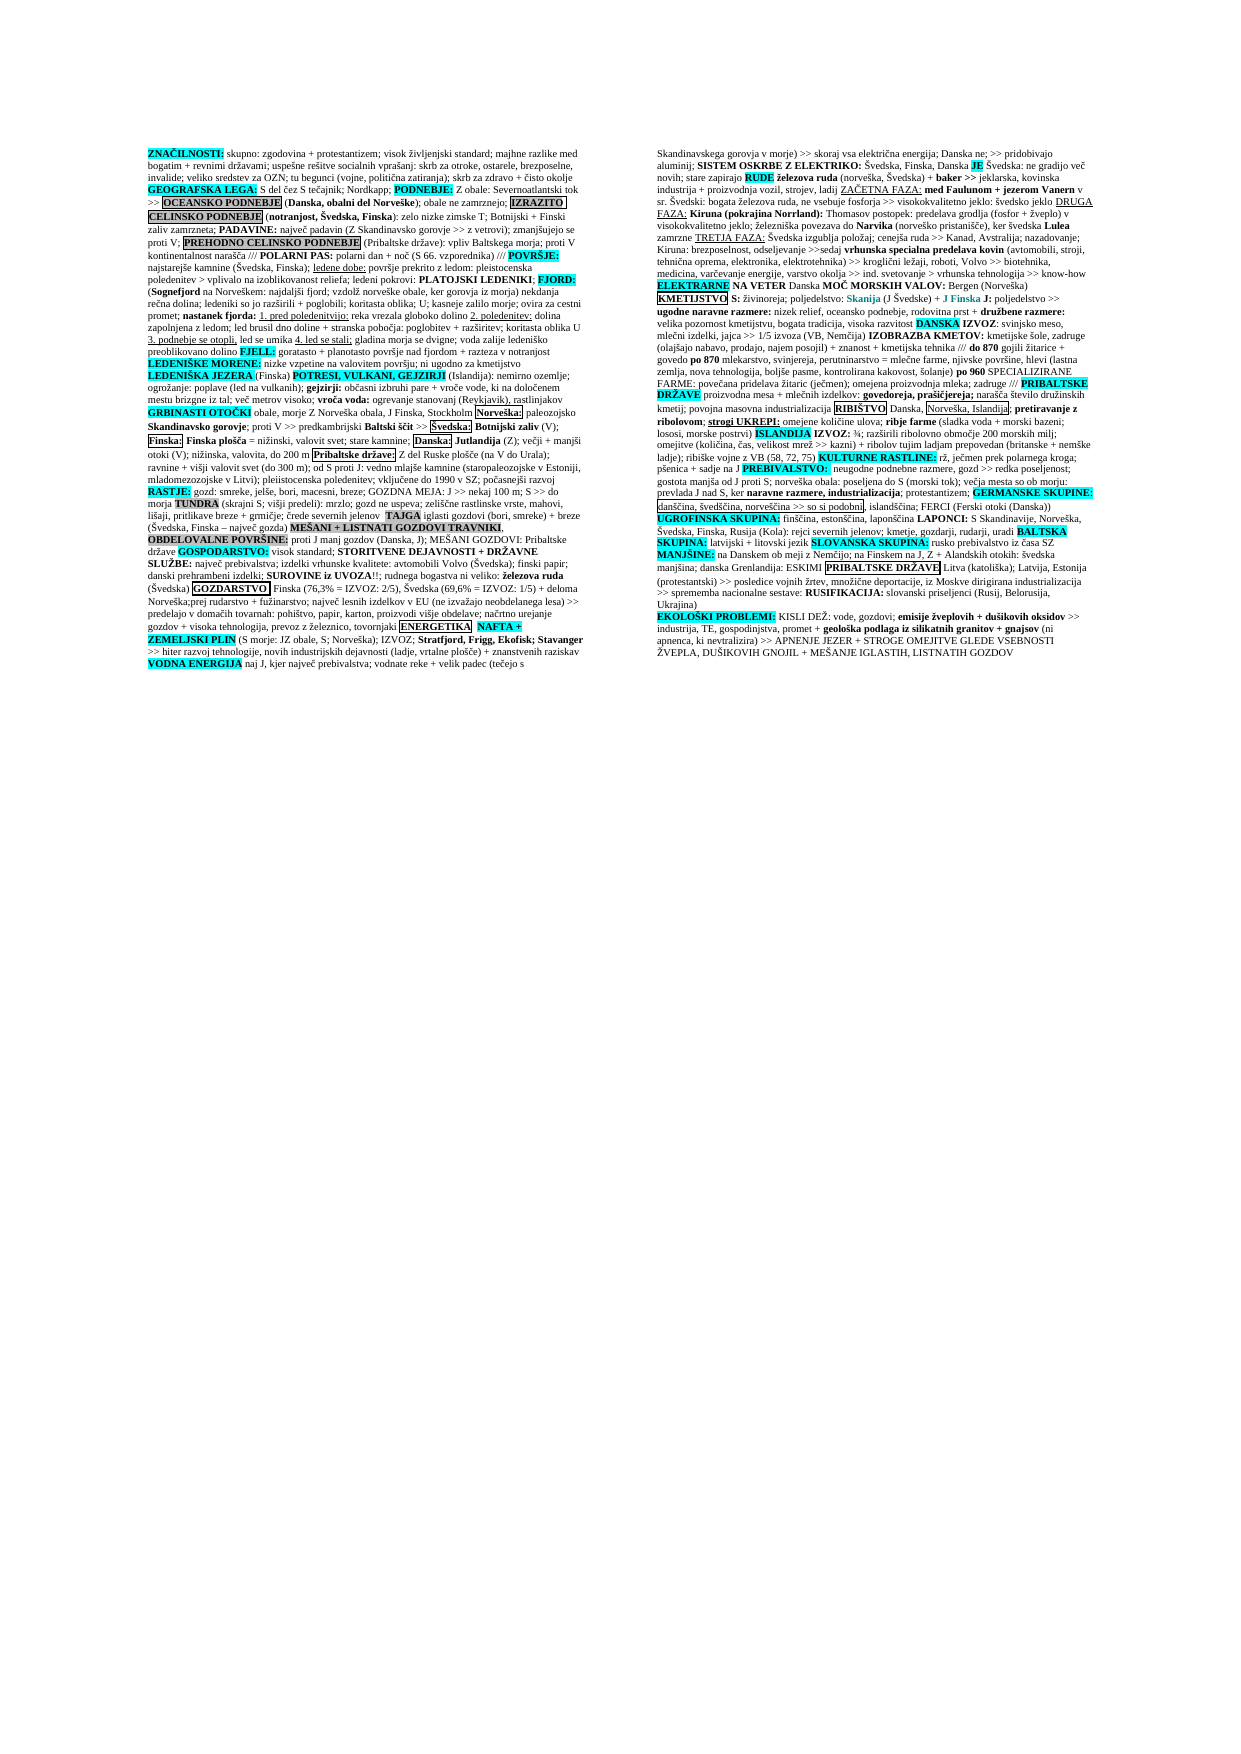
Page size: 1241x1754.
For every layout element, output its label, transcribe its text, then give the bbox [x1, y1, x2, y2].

text Skandinavskega gorovja v morje) >> skoraj vsa električna energija; Danska ne; >> pridobivajo aluminij; SISTEM OSKRBE Z ELEKTRIKO: Švedska, Finska, Danska JE Švedska: ne gradijo več novih; stare zapirajo RUDE železova ruda (norveška, Švedska) + baker >> jeklarska, kovinska industrija + proizvodnja vozil, strojev, ladij ZAČETNA FAZA: med Faulunom + jezerom Vanern v sr. Švedski: bogata železova ruda, ne vsebuje fosforja >> visokokvalitetno jeklo: švedsko jeklo DRUGA FAZA: Kiruna (pokrajina Norrland): Thomasov postopek: predelava grodlja (fosfor + žveplo) v visokokvalitetno jeklo; železniška povezava do Narvika (norveško pristanišče), ker švedska Lulea zamrzne TRETJA FAZA: Švedska izgublja položaj; cenejša ruda >> Kanad, Avstralija; nazadovanje; Kiruna: brezposelnost, odseljevanje >>sedaj vrhunska specialna predelava kovin (avtomobili, stroji, tehnična oprema, elektronika, elektrotehnika) >> kroglični ležaji, roboti, Volvo >> biotehnika, medicina, varčevanje energije, varstvo okolja >> ind. svetovanje > vrhunska tehnologija >> know-how ELEKTRARNE NA VETER Danska MOČ MORSKIH VALOV: Bergen (Norveška) KMETIJSTVO S: živinoreja; poljedelstvo: Skanija (J Švedske) + J Finska J: poljedelstvo >> ugodne naravne razmere: nizek relief, oceansko podnebje, rodovitna prst + družbene razmere: velika pozornost kmetijstvu, bogata tradicija, visoka razvitost DANSKA IZVOZ: svinjsko meso, mlečni izdelki, jajca >> 1/5 izvoza (VB, Nemčija) IZOBRAZBA KMETOV: kmetijske šole, zadruge (olajšajo nabavo, prodajo, najem posojil) + znanost + kmetijska tehnika /// do 870 gojili žitarice + govedo po 870 mlekarstvo, svinjereja, perutninarstvo = mlečne farme, njivske površine, hlevi (lastna zemlja, nova tehnologija, boljše pasme, kontrolirana kakovost, šolanje) po 960 SPECIALIZIRANE FARME: povečana pridelava žitaric (ječmen); omejena proizvodnja mleka; zadruge /// PRIBALTSKE DRŽAVE proizvodna mesa + mlečnih izdelkov: govedoreja, prašičjereja; narašča število družinskih kmetij; povojna masovna industrializacija RIBIŠTVO Danska, Norveška, Islandija; pretiravanje z ribolovom; strogi UKREPI: omejene količine ulova; ribje farme (sladka voda + morski bazeni; lososi, morske postrvi) ISLANDIJA IZVOZ: ¾; razširili ribolovno območje 200 morskih milj; omejitve (količina, čas, velikost mrež >> kazni) + ribolov tujim ladjam prepovedan (britanske + nemške ladje); ribiške vojne z VB (58, 72, 75) KULTURNE RASTLINE: rž, ječmen prek polarnega kroga; pšenica + sadje na J PREBIVALSTVO: neugodne podnebne razmere, gozd >> redka poseljenost; gostota manjša od J proti S; norveška obala: poseljena do S (morski tok); večja mesta so ob morju: prevlada J nad S, ker naravne razmere, industrializacija; protestantizem; GERMANSKE SKUPINE: danščina, švedščina, norveščina >> so si podobni, islandščina; FERCI (Ferski otoki (Danska)) UGROFINSKA SKUPINA: finščina, estonščina, laponščina LAPONCI: S Skandinavije, Norveška, Švedska, Finska, Rusija (Kola): rejci severnih jelenov; kmetje, gozdarji, rudarji, uradi BALTSKA SKUPINA: latvijski + litovski jezik SLOVANSKA SKUPINA: rusko prebivalstvo iz časa SZ MANJŠINE: na Danskem ob meji z Nemčijo; na Finskem na J, Z + Alandskih otokih: švedska manjšina; danska Grenlandija: ESKIMI PRIBALTSKE DRŽAVE Litva (katoliška); Latvija, Estonija (protestantski) >> posledice vojnih žrtev, množične deportacije, iz Moskve dirigirana industrializacija >> sprememba nacionalne sestave: RUSIFIKACIJA: slovanski priseljenci (Rusij, Belorusija, Ukrajina) [657, 148, 1093, 611]
text EKOLOŠKI PROBLEMI: KISLI DEŽ: vode, gozdovi; emisije žveplovih + dušikovih oksidov >> industrija, TE, gospodinjstva, promet + geološka podlaga iz silikatnih granitov + gnajsov (ni apnenca, ki nevtralizira) >> APNENJE JEZER + STROGE OMEJITVE GLEDE VSEBNOSTI ŽVEPLA, DUŠIKOVIH GNOJIL + MEŠANJE IGLASTIH, LISTNATIH GOZDOV [657, 611, 1093, 659]
text ZNAČILNOSTI: skupno: zgodovina + protestantizem; visok življenjski standard; majhne razlike med bogatim + revnimi državami; uspešne rešitve socialnih vprašanj: skrb za otroke, ostarele, brezposelne, invalide; veliko sredstev za OZN; tu begunci (vojne, politična zatiranja); skrb za zdravo + čisto okolje GEOGRAFSKA LEGA: S del čez S tečajnik; Nordkapp; PODNEBJE: Z obale: Severnoatlantski tok >> OCEANSKO PODNEBJE (Danska, obalni del Norveške); obale ne zamrznejo; IZRAZITO CELINSKO PODNEBJE (notranjost, Švedska, Finska): zelo nizke zimske T; Botnijski + Finski zaliv zamrzneta; PADAVINE: največ padavin (Z Skandinavsko gorovje >> z vetrovi); zmanjšujejo se proti V; PREHODNO CELINSKO PODNEBJE (Pribaltske države): vpliv Baltskega morja; proti V kontinentalnost narašča /// POLARNI PAS: polarni dan + noč (S 66. vzporednika) /// POVRŠJE: najstarejše kamnine (Švedska, Finska); ledene dobe: površje prekrito z ledom: pleistocenska poledenitev > vplivalo na izoblikovanost reliefa; ledeni pokrovi: PLATOJSKI LEDENIKI; FJORD: (Sognefjord na Norveškem: najdaljši fjord; vzdolž norveške obale, ker gorovja iz morja) nekdanja rečna dolina; ledeniki so jo razširili + poglobili; koritasta oblika; U; kasneje zalilo morje; ovira za cestni promet; nastanek fjorda: 1. pred poledenitvijo: reka vrezala globoko dolino 2. poledenitev: dolina zapolnjena z ledom; led brusil dno doline + stranska pobočja: poglobitev + razširitev; koritasta oblika U 3. podnebje se otopli, led se umika 4. led se stali; gladina morja se dvigne; voda zalije ledeniško preoblikovano dolino FJELL: goratasto + planotasto površje nad fjordom + razteza v notranjost LEDENIŠKE MORENE: nizke vzpetine na valovitem površju; ni ugodno za kmetijstvo LEDENIŠKA JEZERA (Finska) POTRESI, VULKANI, GEJZIRJI (Islandija): nemirno ozemlje; ogrožanje: poplave (led na vulkanih); gejzirji: občasni izbruhi pare + vroče vode, ki na določenem mestu brizgne iz tal; več metrov visoko; vroča voda: ogrevanje stanovanj (Reykjavik), rastlinjakov GRBINASTI OTOČKI obale, morje Z Norveška obala, J Finska, Stockholm Norveška: paleozojsko Skandinavsko gorovje; proti V >> predkambrijski Baltski ščit >> Švedska: Botnijski zaliv (V); Finska: Finska plošča = nižinski, valovit svet; stare kamnine; Danska: Jutlandija (Z); večji + manjši otoki (V); nižinska, valovita, do 200 m Pribaltske države: Z del Ruske plošče (na V do Urala); ravnine + višji valovit svet (do 300 m); od S proti J: vedno mlajše kamnine (staropaleozojske v Estoniji, mladomezozojske v Litvi); pleiistocenska poledenitev; vključene do 1990 v SZ; počasnejši razvoj RASTJE: gozd: smreke, jelše, bori, macesni, breze; GOZDNA MEJA: J >> nekaj 100 m; S >> do morja TUNDRA (skrajni S; višji predeli): mrzlo; gozd ne uspeva; zeliščne rastlinske vrste, mahovi, lišaji, pritlikave breze + grmičje; črede severnih jelenov TAJGA iglasti gozdovi (bori, smreke) + breze (Švedska, Finska – največ gozda) MEŠANI + LISTNATI GOZDOVI TRAVNIKI, OBDELOVALNE POVRŠINE: proti J manj gozdov (Danska, J); MEŠANI GOZDOVI: Pribaltske države GOSPODARSTVO: visok standard; STORITVENE DEJAVNOSTI + DRŽAVNE SLUŽBE: največ prebivalstva; izdelki vrhunske kvalitete: avtomobili Volvo (Švedska); finski papir; danski prehrambeni izdelki; SUROVINE iz UVOZA!!; rudnega bogastva ni veliko: železova ruda (Švedska) GOZDARSTVO Finska (76,3% = IZVOZ: 2/5), Švedska (69,6% = IZVOZ: 1/5) + deloma Norveška;prej rudarstvo + fužinarstvo; največ lesnih izdelkov v EU (ne izvažajo neobdelanega lesa) >> predelajo v domačih tovarnah: pohištvo, papir, karton, proizvodi višje obdelave; načrtno urejanje gozdov + visoka tehnologija, prevoz z železnico, tovornjaki ENERGETIKA NAFTA + ZEMELJSKI PLIN (S morje: JZ obale, S; Norveška); IZVOZ; Stratfjord, Frigg, Ekofisk; Stavanger >> hiter razvoj tehnologije, novih industrijskih dejavnosti (ladje, vrtalne plošče) + znanstvenih raziskav VODNA ENERGIJA naj J, kjer največ prebivalstva; vodnate reke + velik padec (tečejo s [148, 148, 583, 669]
